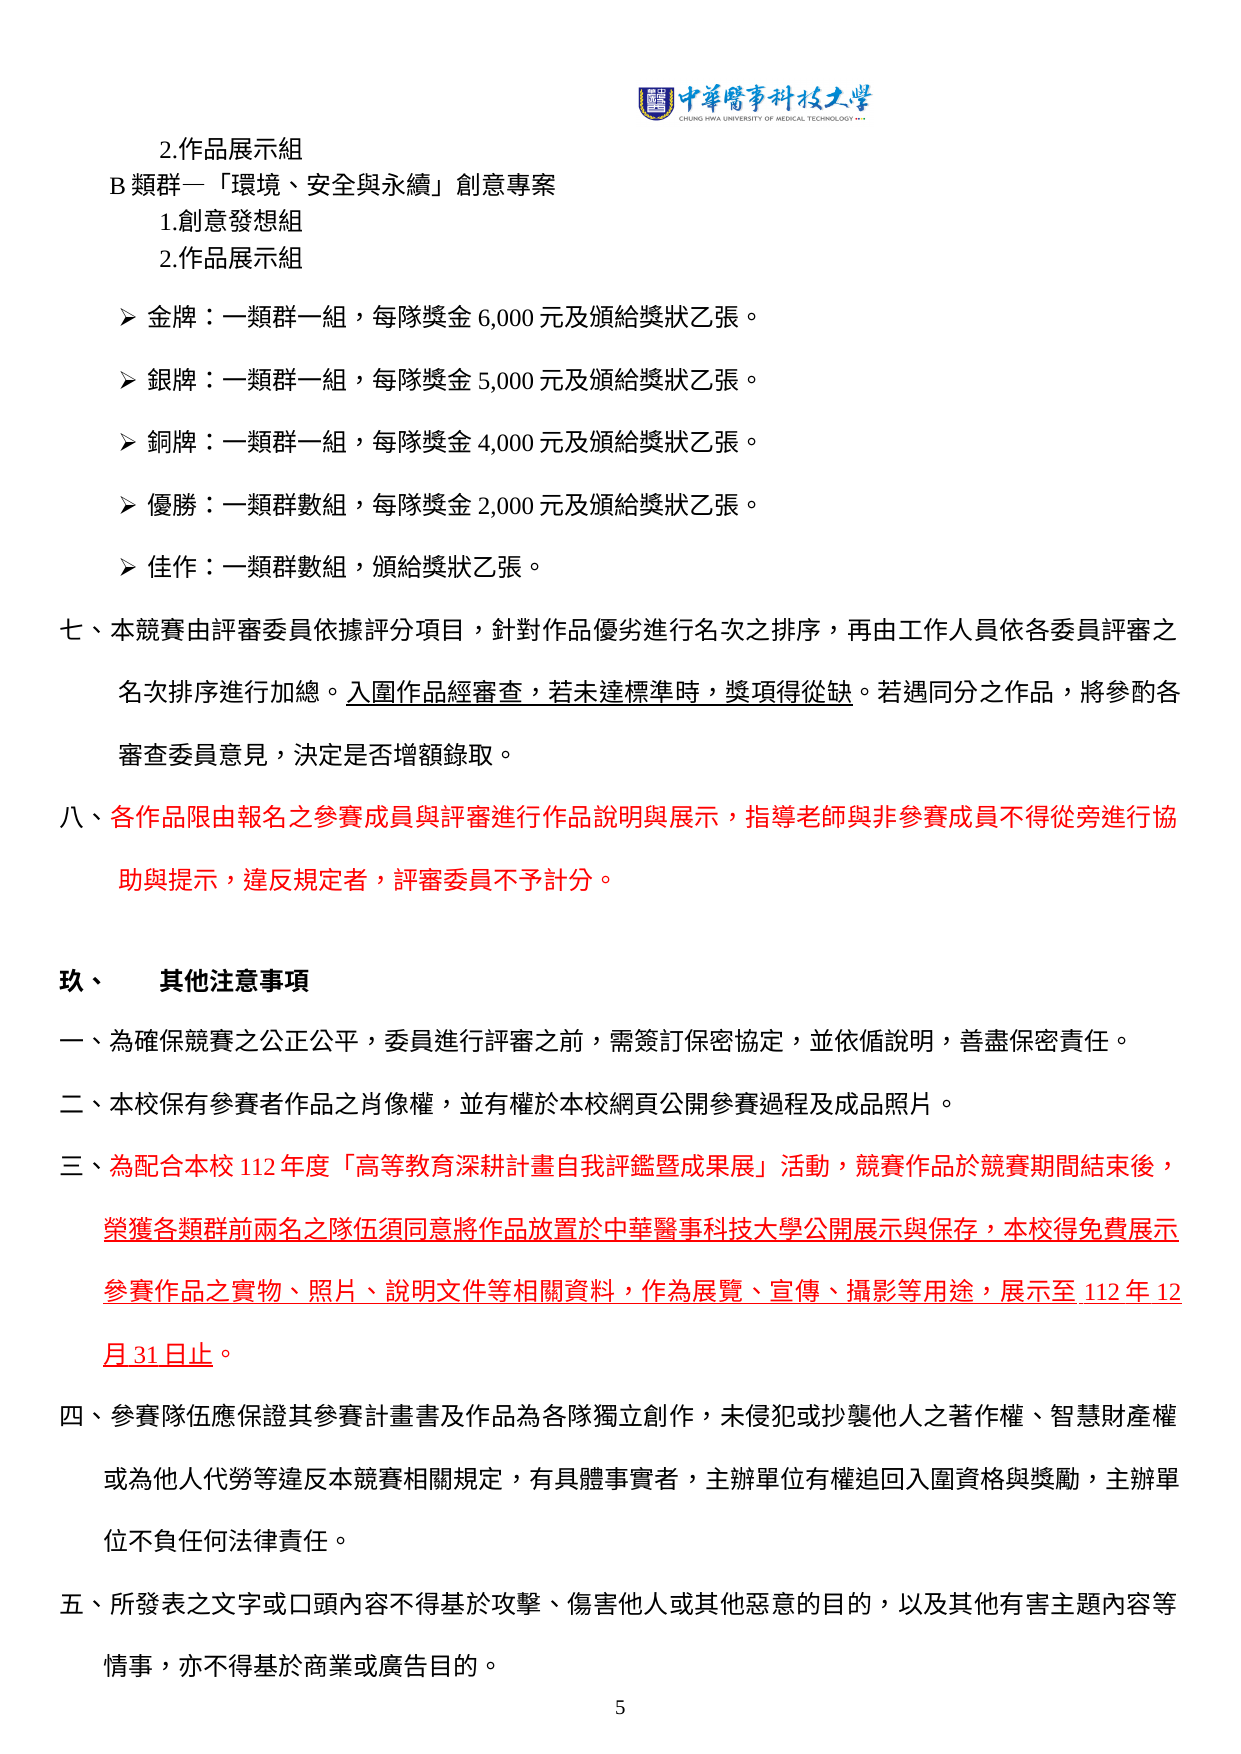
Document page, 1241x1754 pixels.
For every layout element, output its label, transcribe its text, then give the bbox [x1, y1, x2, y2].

text 二、本校保有參賽者作品之肖像權，並有權於本校網頁公開參賽過程及成品照片。 [59, 1061, 1181, 1123]
text 一、為確保競賽之公正公平，委員進行評審之前，需簽訂保密協定，並依偱說明，善盡保密責任。 [59, 998, 1181, 1061]
list 銀牌：一類群一組，每隊獎金5,000元及頒給獎狀乙張。 [118, 337, 1181, 399]
list 其他注意事項 [59, 962, 1236, 998]
list 優勝：一類群數組，每隊獎金2,000元及頒給獎狀乙張。 [118, 462, 1181, 524]
text 三、為配合本校112年度「高等教育深耕計畫自我評鑑暨成果展」活動，競賽作品於競賽期間結束後，榮獲各類群前兩名之隊伍須同意將作品放置於中華醫事科技大學公開展示與保存，本校得免費展示參賽作品之實物、照片、說明文件等相關資料，作為展覽、宣傳、攝影等用途，展示至112年12月31日止。 [59, 1123, 1181, 1373]
text 1.創意發想組 [59, 202, 1236, 238]
text 四、參賽隊伍應保證其參賽計畫書及作品為各隊獨立創作，未侵犯或抄襲他人之著作權、智慧財產權或為他人代勞等違反本競賽相關規定，有具體事實者，主辦單位有權追回入圍資格與獎勵，主辦單位不負任何法律責任。 [59, 1373, 1181, 1561]
list 銅牌：一類群一組，每隊獎金4,000元及頒給獎狀乙張。 [118, 399, 1181, 462]
text 五、所發表之文字或口頭內容不得基於攻擊、傷害他人或其他惡意的目的，以及其他有害主題內容等情事，亦不得基於商業或廣告目的。 [59, 1561, 1181, 1686]
list 佳作：一類群數組，頒給獎狀乙張。 [118, 524, 1181, 587]
text 七、本競賽由評審委員依據評分項目，針對作品優劣進行名次之排序，再由工作人員依各委員評審之名次排序進行加總。入圍作品經審查，若未達標準時，獎項得從缺。若遇同分之作品，將參酌各審查委員意見，決定是否增額錄取。 [59, 587, 1181, 774]
list 金牌：一類群一組，每隊獎金6,000元及頒給獎狀乙張。 [118, 274, 1181, 337]
text 八、各作品限由報名之參賽成員與評審進行作品說明與展示，指導老師與非參賽成員不得從旁進行協助與提示，違反規定者，評審委員不予計分。 [59, 774, 1181, 899]
text 2.作品展示組 [59, 238, 1236, 274]
text 2.作品展示組 [59, 129, 1236, 166]
text B類群—「環境、安全與永續」創意專案 [59, 166, 1236, 202]
